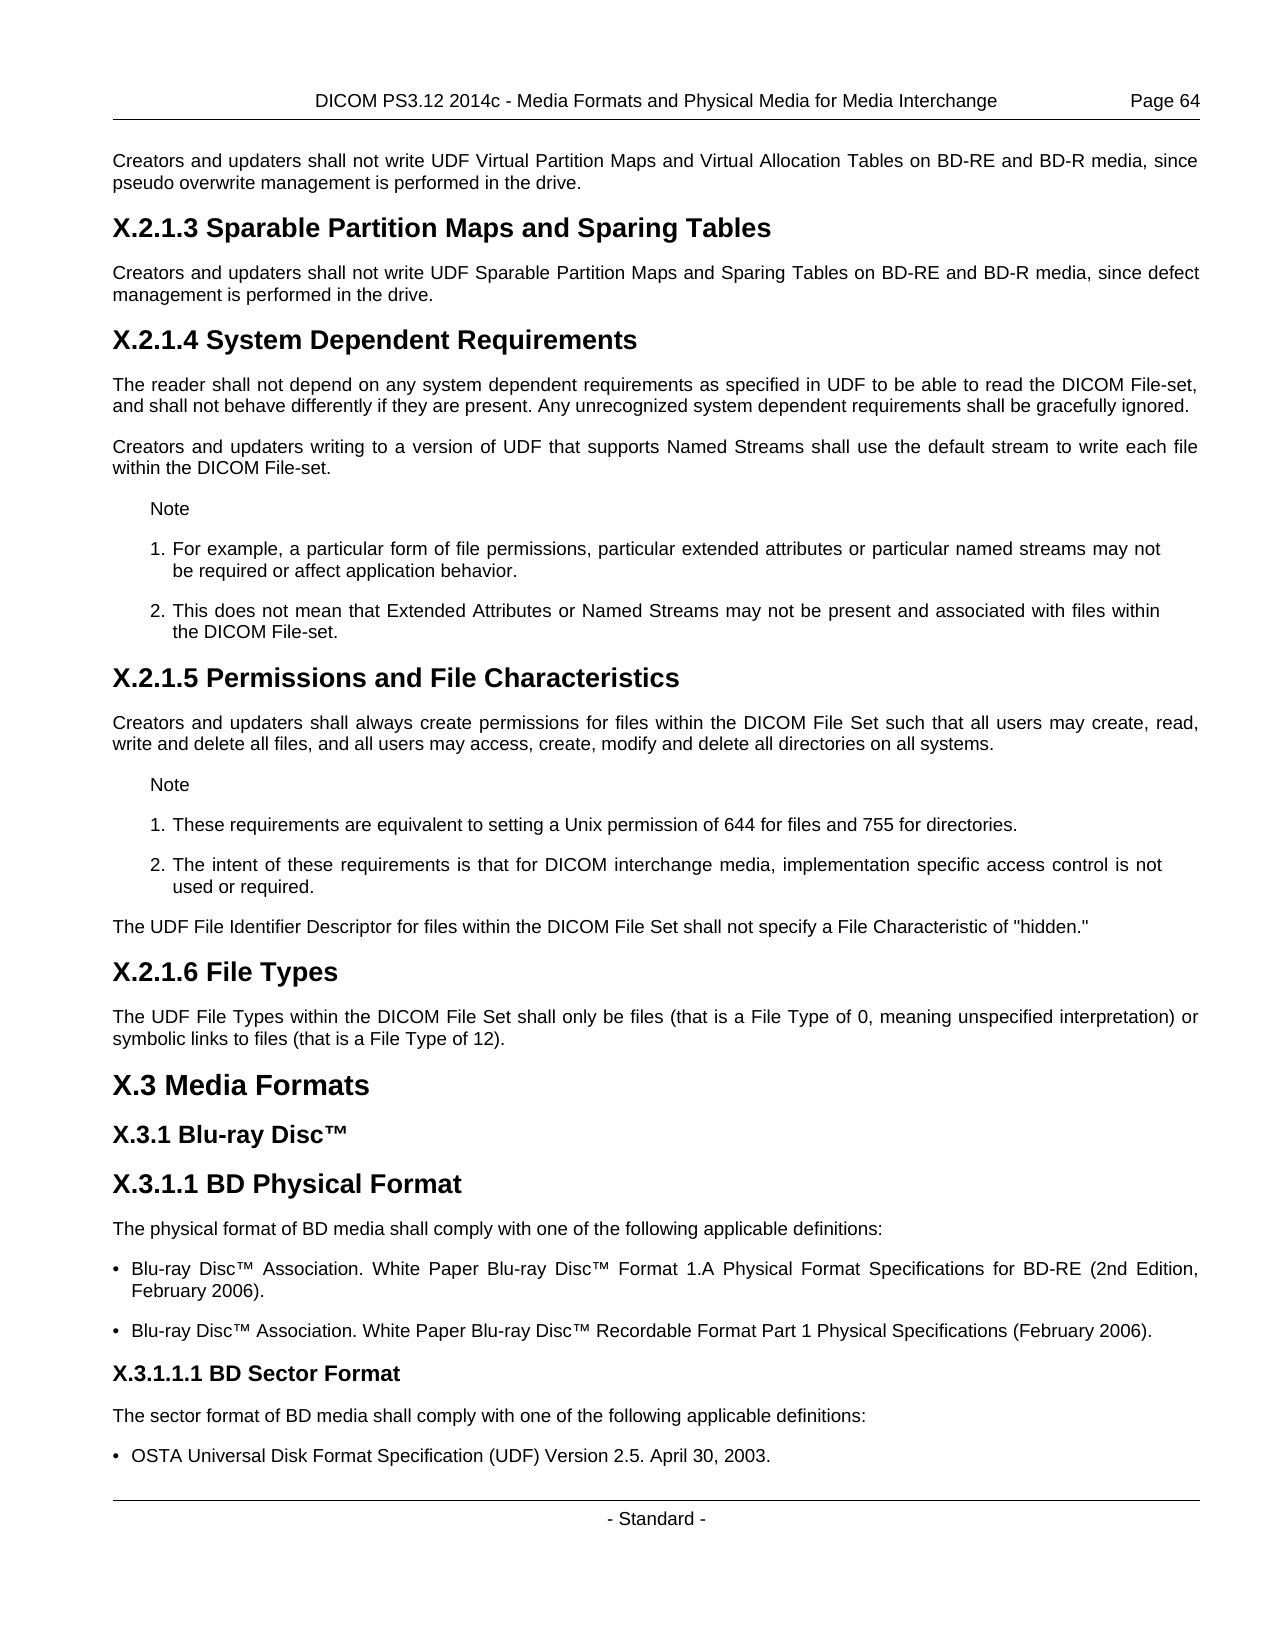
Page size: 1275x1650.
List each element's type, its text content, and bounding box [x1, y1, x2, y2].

text The sector format of BD media shall comply with one of the following applicable definitions: [112, 1405, 1200, 1427]
list These requirements are equivalent to setting a Unix permission of 644 for files and 755 for directories. [150, 814, 1162, 835]
text Creators and updaters writing to a version of UDF that supports Named Streams shall use the default stream to write each file within the DICOM File-set. [112, 436, 1200, 479]
list The intent of these requirements is that for DICOM interchange media, implementation specific access control is not used or required. [150, 854, 1162, 897]
list This does not mean that Extended Attributes or Named Streams may not be present and associated with files within the DICOM File-set. [150, 600, 1162, 643]
text X.3.1.1 BD Physical Format [112, 1168, 1200, 1199]
text X.2.1.5 Permissions and File Characteristics [112, 662, 1200, 693]
text The reader shall not depend on any system dependent requirements as specified in UDF to be able to read the DICOM File-set, and shall not behave differently if they are present. Any unrecognized system dependent requirements shall be gracefully ignored. [112, 374, 1200, 417]
text Note [150, 497, 1162, 519]
text The UDF File Identifier Descriptor for files within the DICOM File Set shall not specify a File Characteristic of "hidden." [112, 916, 1200, 937]
text X.2.1.6 File Types [112, 956, 1200, 987]
text Creators and updaters shall not write UDF Sparable Partition Maps and Sparing Tables on BD-RE and BD-R media, since defect management is performed in the drive. [112, 262, 1200, 305]
text X.3.1 Blu-ray Disc™ [112, 1120, 1200, 1149]
text X.3.1.1.1 BD Sector Format [112, 1360, 1200, 1386]
text X.2.1.4 System Dependent Requirements [112, 324, 1200, 355]
text The physical format of BD media shall comply with one of the following applicable definitions: [112, 1218, 1200, 1239]
text Creators and updaters shall not write UDF Virtual Partition Maps and Virtual Allocation Tables on BD-RE and BD-R media, since pseudo overwrite management is performed in the drive. [112, 150, 1200, 193]
text Creators and updaters shall always create permissions for files within the DICOM File Set such that all users may create, read, write and delete all files, and all users may access, create, modify and delete all directories on all systems. [112, 712, 1200, 755]
list For example, a particular form of file permissions, particular extended attributes or particular named streams may not be required or affect application behavior. [150, 538, 1162, 581]
text The UDF File Types within the DICOM File Set shall only be files (that is a File Type of 0, meaning unspecified interpretation) or symbolic links to files (that is a File Type of 12). [112, 1006, 1200, 1049]
list OSTA Universal Disk Format Specification (UDF) Version 2.5. April 30, 2003. [112, 1445, 1200, 1467]
text Note [150, 773, 1162, 795]
list Blu-ray Disc™ Association. White Paper Blu-ray Disc™ Recordable Format Part 1 Physical Specifications (February 2006). [112, 1320, 1200, 1342]
text X.3 Media Formats [112, 1068, 1200, 1102]
list Blu-ray Disc™ Association. White Paper Blu-ray Disc™ Format 1.A Physical Format Specifications for BD-RE (2nd Edition, February 2006). [112, 1258, 1200, 1301]
text X.2.1.3 Sparable Partition Maps and Sparing Tables [112, 212, 1200, 243]
